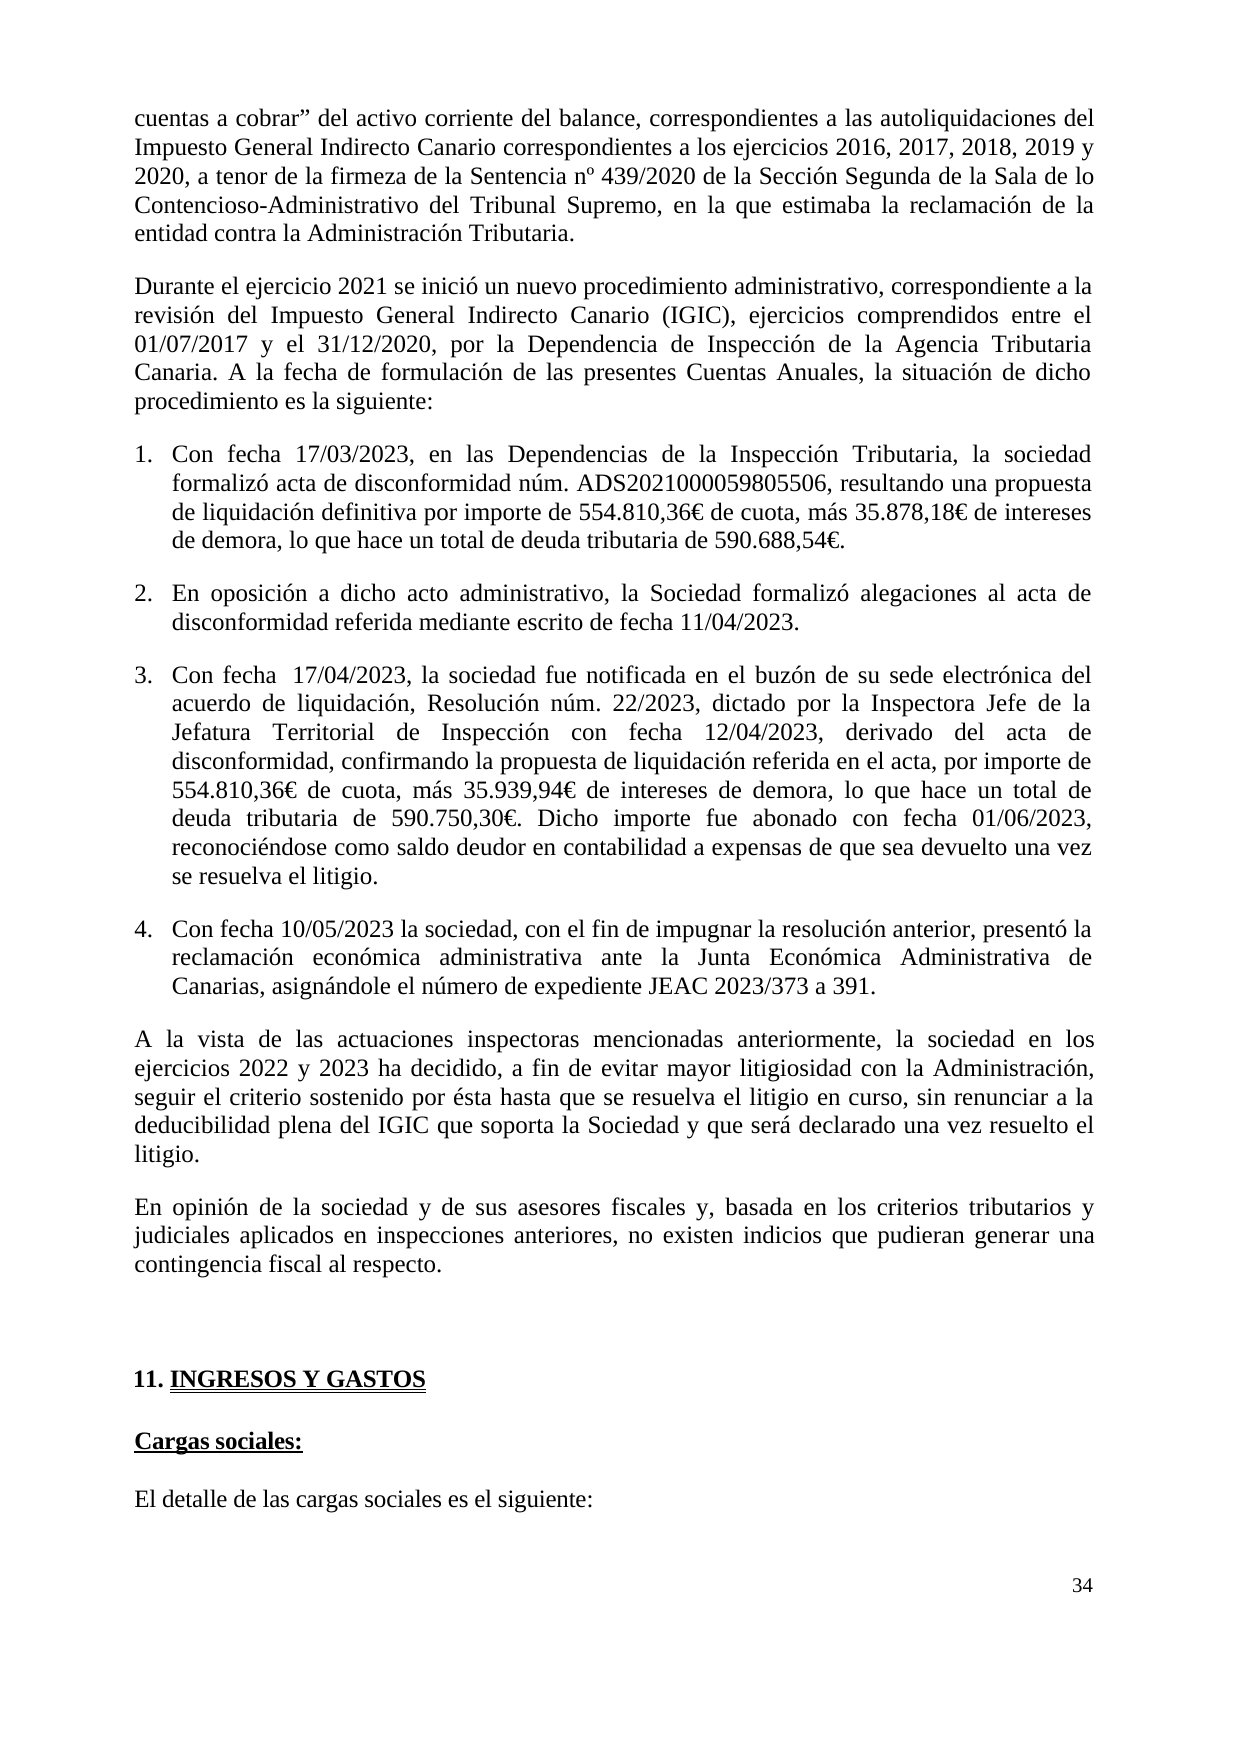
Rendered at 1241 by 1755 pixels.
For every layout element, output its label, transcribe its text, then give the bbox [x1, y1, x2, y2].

text A la vista de las actuaciones inspectoras mencionadas anteriormente, la sociedad en los ejercicios 2022 y 2023 ha decidido, a fin de evitar mayor litigiosidad con la Administración, seguir el criterio sostenido por ésta hasta que se resuelva el litigio en curso, sin renunciar a la deducibilidad plena del IGIC que soporta la Sociedad y que será declarado una vez resuelto el litigio. [134, 1024, 1095, 1168]
text cuentas a cobrar” del activo corriente del balance, correspondientes a las autoliquidaciones del Impuesto General Indirecto Canario correspondientes a los ejercicios 2016, 2017, 2018, 2019 y 2020, a tenor de la firmeza de la Sentencia nº 439/2020 de la Sección Segunda de la Sala de lo Contencioso-Administrativo del Tribunal Supremo, en la que estimaba la reclamación de la entidad contra la Administración Tributaria. [134, 103, 1095, 247]
text 11. INGRESOS Y GASTOS [59, 1364, 1093, 1393]
text En opinión de la sociedad y de sus asesores fiscales y, basada en los criterios tributarios y judiciales aplicados en inspecciones anteriores, no existen indicios que pudieran generar una contingencia fiscal al respecto. [134, 1192, 1095, 1278]
list Con fecha 10/05/2023 la sociedad, con el fin de impugnar la resolución anterior, presentó la reclamación económica administrativa ante la Junta Económica Administrativa de Canarias, asignándole el número de expediente JEAC 2023/373 a 391. [134, 914, 1093, 1000]
text El detalle de las cargas sociales es el siguiente: [134, 1484, 1092, 1512]
list Con fecha 17/04/2023, la sociedad fue notificada en el buzón de su sede electrónica del acuerdo de liquidación, Resolución núm. 22/2023, dictado por la Inspectora Jefe de la Jefatura Territorial de Inspección con fecha 12/04/2023, derivado del acta de disconformidad, confirmando la propuesta de liquidación referida en el acta, por importe de 554.810,36€ de cuota, más 35.939,94€ de intereses de demora, lo que hace un total de deuda tributaria de 590.750,30€. Dicho importe fue abonado con fecha 01/06/2023, reconociéndose como saldo deudor en contabilidad a expensas de que sea devuelto una vez se resuelva el litigio. [134, 660, 1093, 890]
list Con fecha 17/03/2023, en las Dependencias de la Inspección Tributaria, la sociedad formalizó acta de disconformidad núm. ADS2021000059805506, resultando una propuesta de liquidación definitiva por importe de 554.810,36€ de cuota, más 35.878,18€ de intereses de demora, lo que hace un total de deuda tributaria de 590.688,54€. [134, 439, 1093, 554]
text Cargas sociales: [134, 1426, 1092, 1455]
list En oposición a dicho acto administrativo, la Sociedad formalizó alegaciones al acta de disconformidad referida mediante escrito de fecha 11/04/2023. [134, 578, 1093, 636]
text Durante el ejercicio 2021 se inició un nuevo procedimiento administrativo, correspondiente a la revisión del Impuesto General Indirecto Canario (IGIC), ejercicios comprendidos entre el 01/07/2017 y el 31/12/2020, por la Dependencia de Inspección de la Agencia Tributaria Canaria. A la fecha de formulación de las presentes Cuentas Anuales, la situación de dicho procedimiento es la siguiente: [134, 271, 1093, 415]
